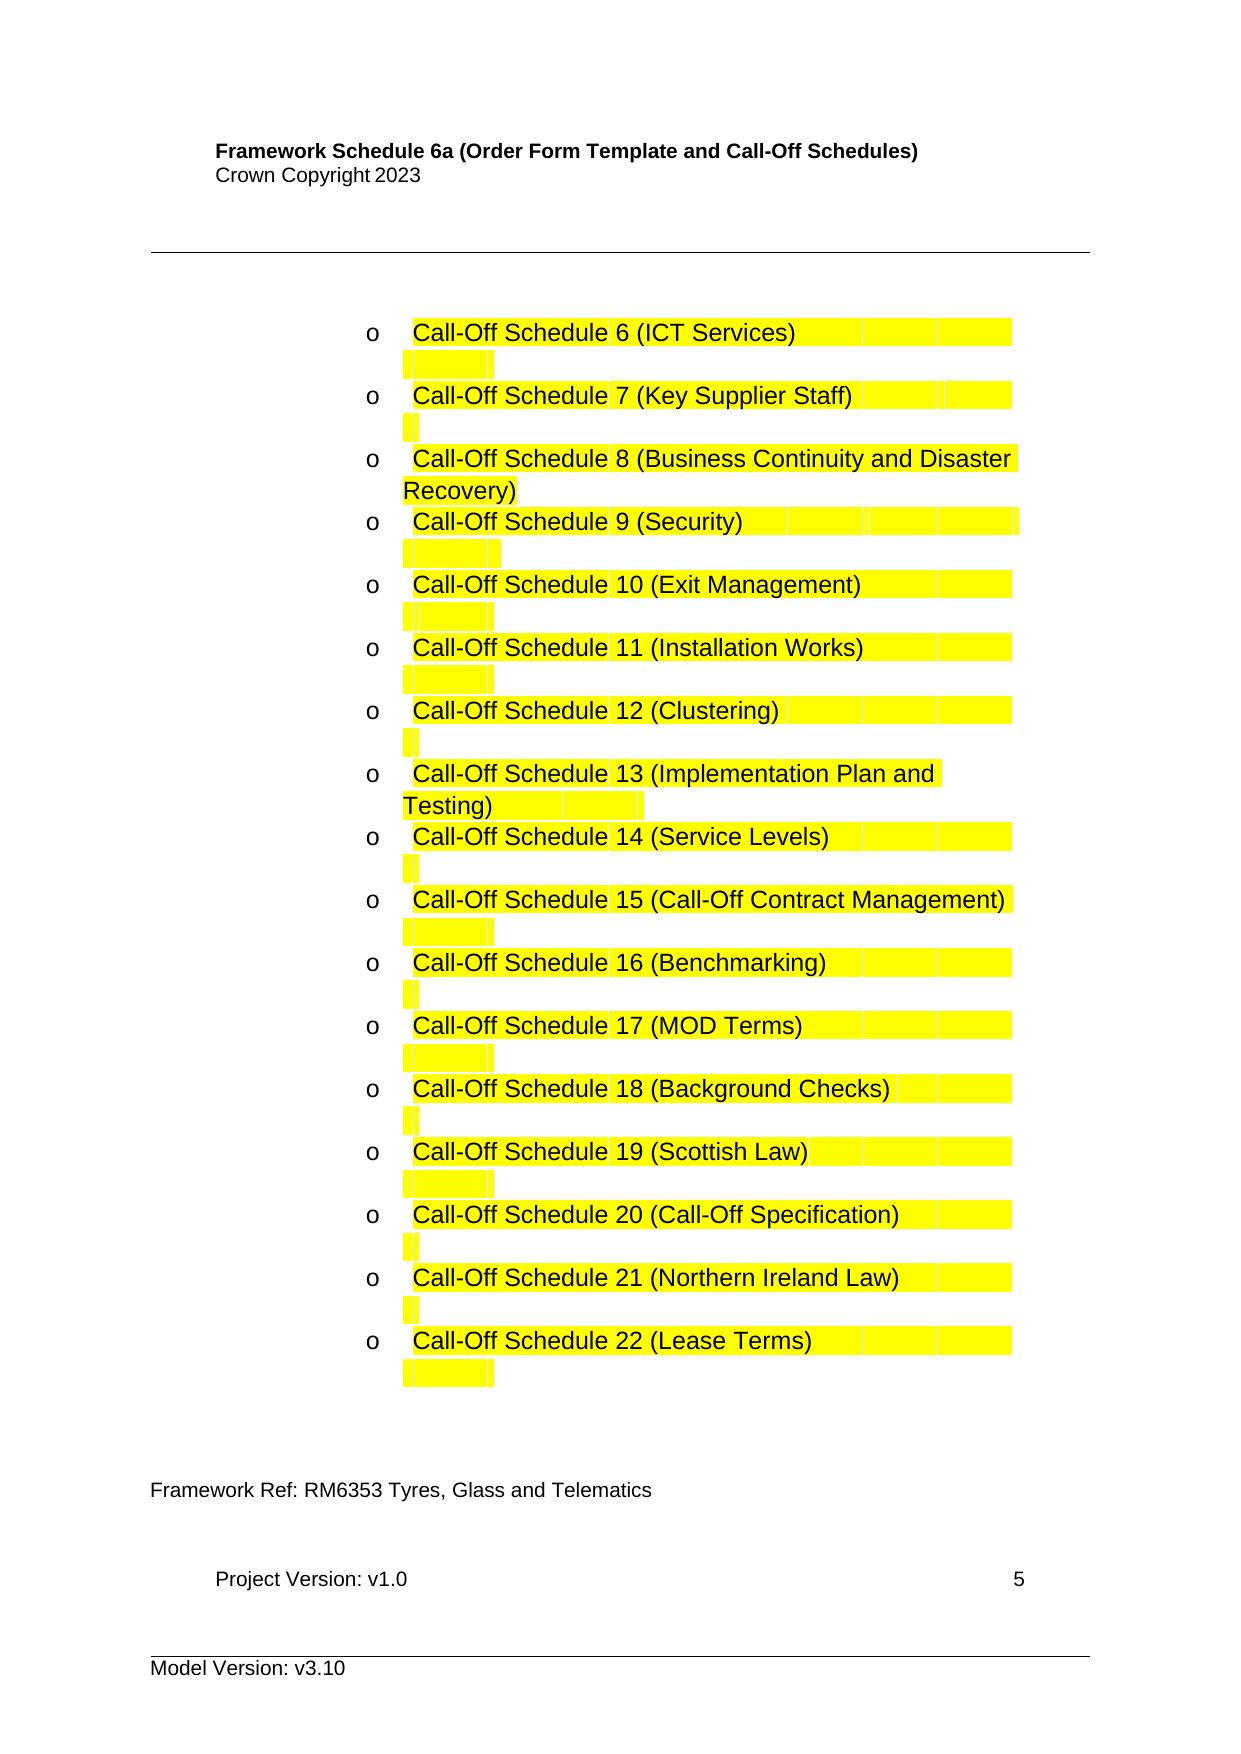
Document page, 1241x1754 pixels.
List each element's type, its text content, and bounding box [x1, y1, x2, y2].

list Call-Off Schedule 11 (Installation Works) [301, 568, 1089, 631]
list Call-Off Schedule 10 (Exit Management) [301, 504, 1089, 568]
list Call-Off Schedule 21 (Northern Ireland Law) [301, 1198, 1089, 1261]
list Call-Off Schedule 22 (Lease Terms) [301, 1261, 1089, 1452]
list Call-Off Schedule 13 (Implementation Plan and Testing) [301, 694, 1089, 757]
list Call-Off Schedule 20 (Call-Off Specification) [301, 1135, 1089, 1198]
list Call-Off Schedule 9 (Security) [301, 442, 1089, 504]
list Call-Off Schedule 15 (Call-Off Contract Management) [301, 820, 1089, 883]
list Call-Off Schedule 8 (Business Continuity and Disaster Recovery) [301, 378, 1089, 442]
list Call-Off Schedule 14 (Service Levels) [301, 757, 1089, 820]
list Call-Off Schedule 12 (Clustering) [301, 631, 1089, 694]
list Call-Off Schedule 17 (MOD Terms) [301, 946, 1089, 1009]
list Call-Off Schedule 16 (Benchmarking) [301, 883, 1089, 946]
list Call-Off Schedule 18 (Background Checks) [301, 1009, 1089, 1072]
list Call-Off Schedule 6 (ICT Services) [301, 254, 1089, 316]
list Call-Off Schedule 7 (Key Supplier Staff) [301, 316, 1089, 378]
list Call-Off Schedule 19 (Scottish Law) [301, 1072, 1089, 1135]
